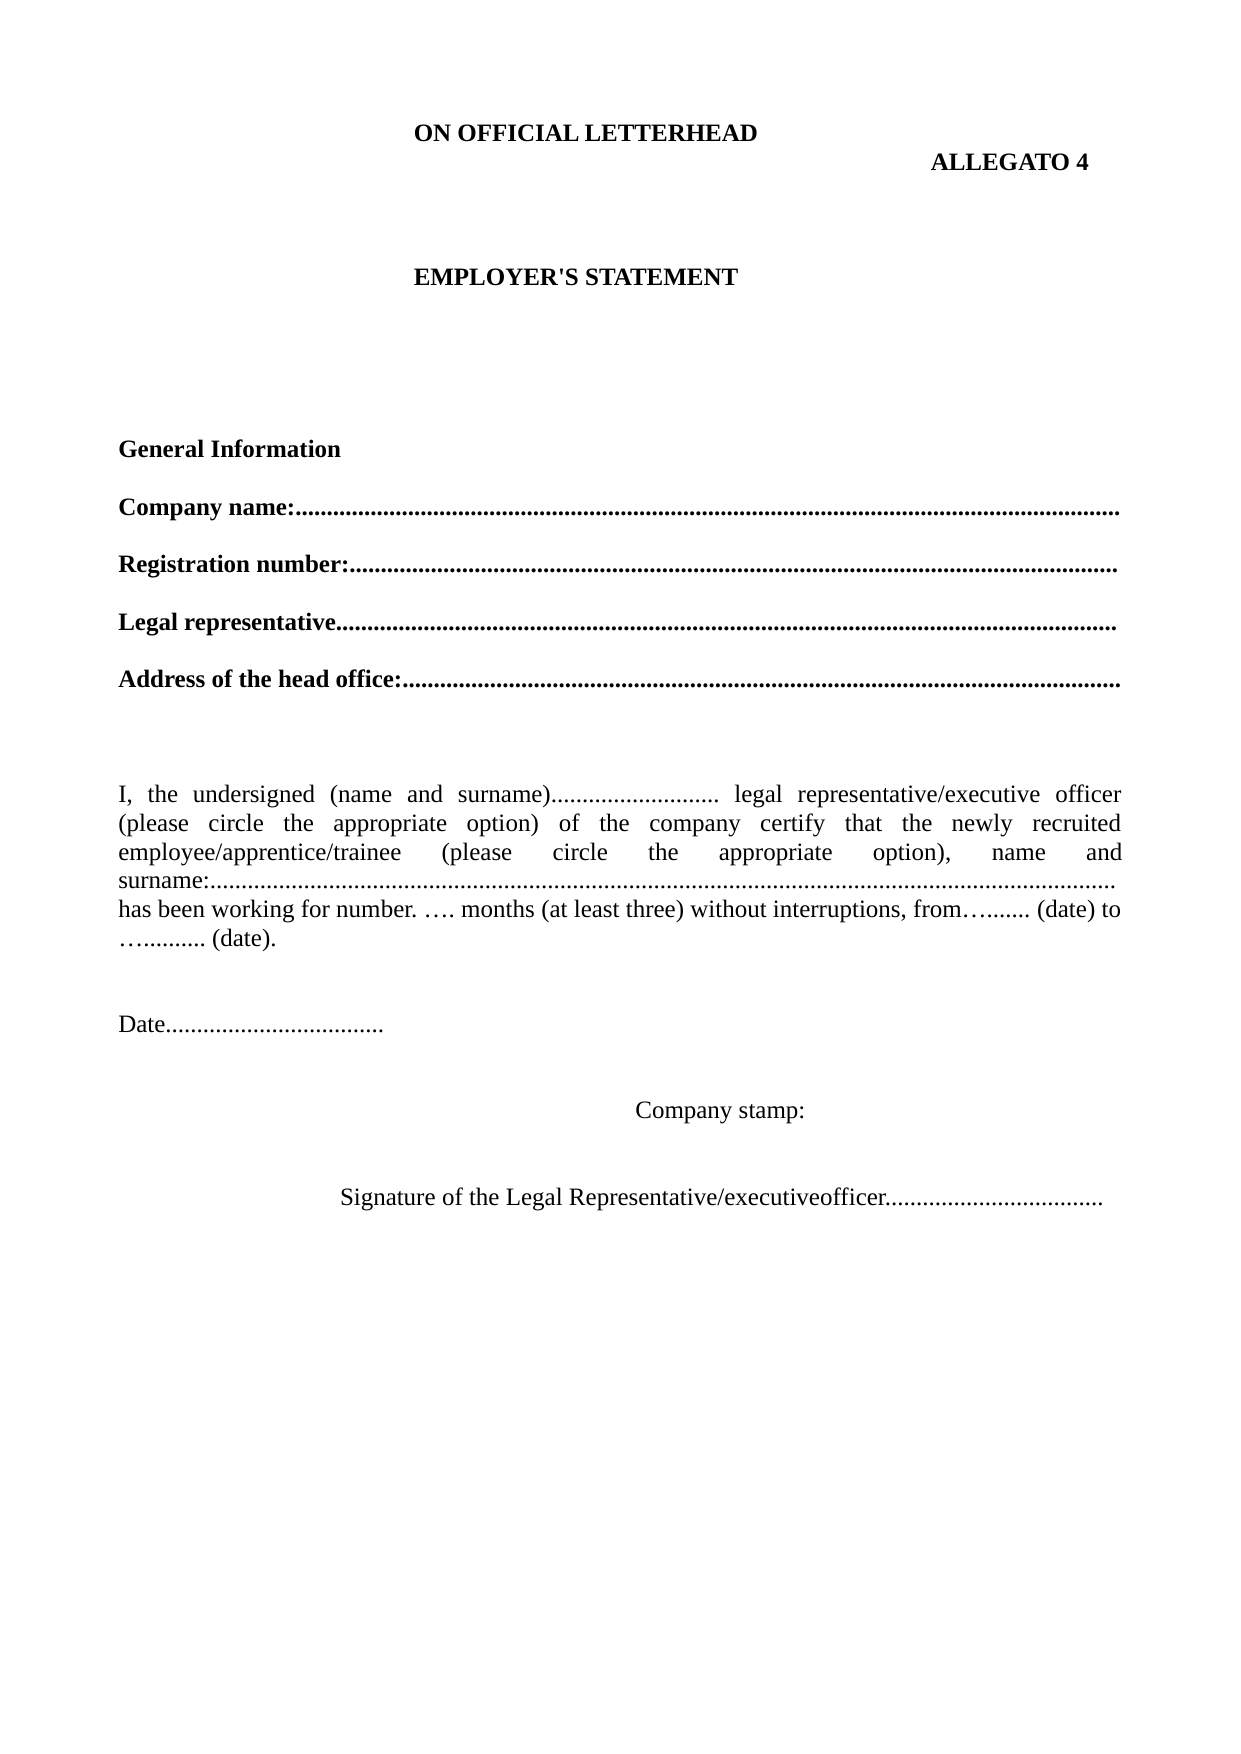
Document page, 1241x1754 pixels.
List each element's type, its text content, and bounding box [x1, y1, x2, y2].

text Registration number:........................................................................................................................... [118, 549, 1122, 578]
text Address of the head office:................................................................................................................... [118, 664, 1122, 722]
text Company stamp: [118, 1096, 1122, 1124]
text Signature of the Legal Representative/executiveofficer................................... [118, 1182, 1122, 1211]
text EMPLOYER'S STATEMENT [118, 262, 1122, 291]
text Legal representative............................................................................................................................. [118, 607, 1122, 636]
text Company name:.................................................................................................................................... [118, 492, 1122, 521]
text I, the undersigned (name and surname)........................... legal representative/executive officer (please circle the appropriate option) of the company certify that the newly recruited employee/apprentice/trainee (please circle the appropriate option), name and surname:................................................................................................................................................. [118, 779, 1122, 894]
text ALLEGATO 4 [118, 147, 1122, 176]
text has been working for number. …. months (at least three) without interruptions, from…....... (date) to ….......... (date). [118, 894, 1122, 952]
text Date................................... [118, 1009, 1122, 1038]
text General Information [118, 434, 1122, 463]
text ON OFFICIAL LETTERHEAD [118, 118, 1122, 147]
